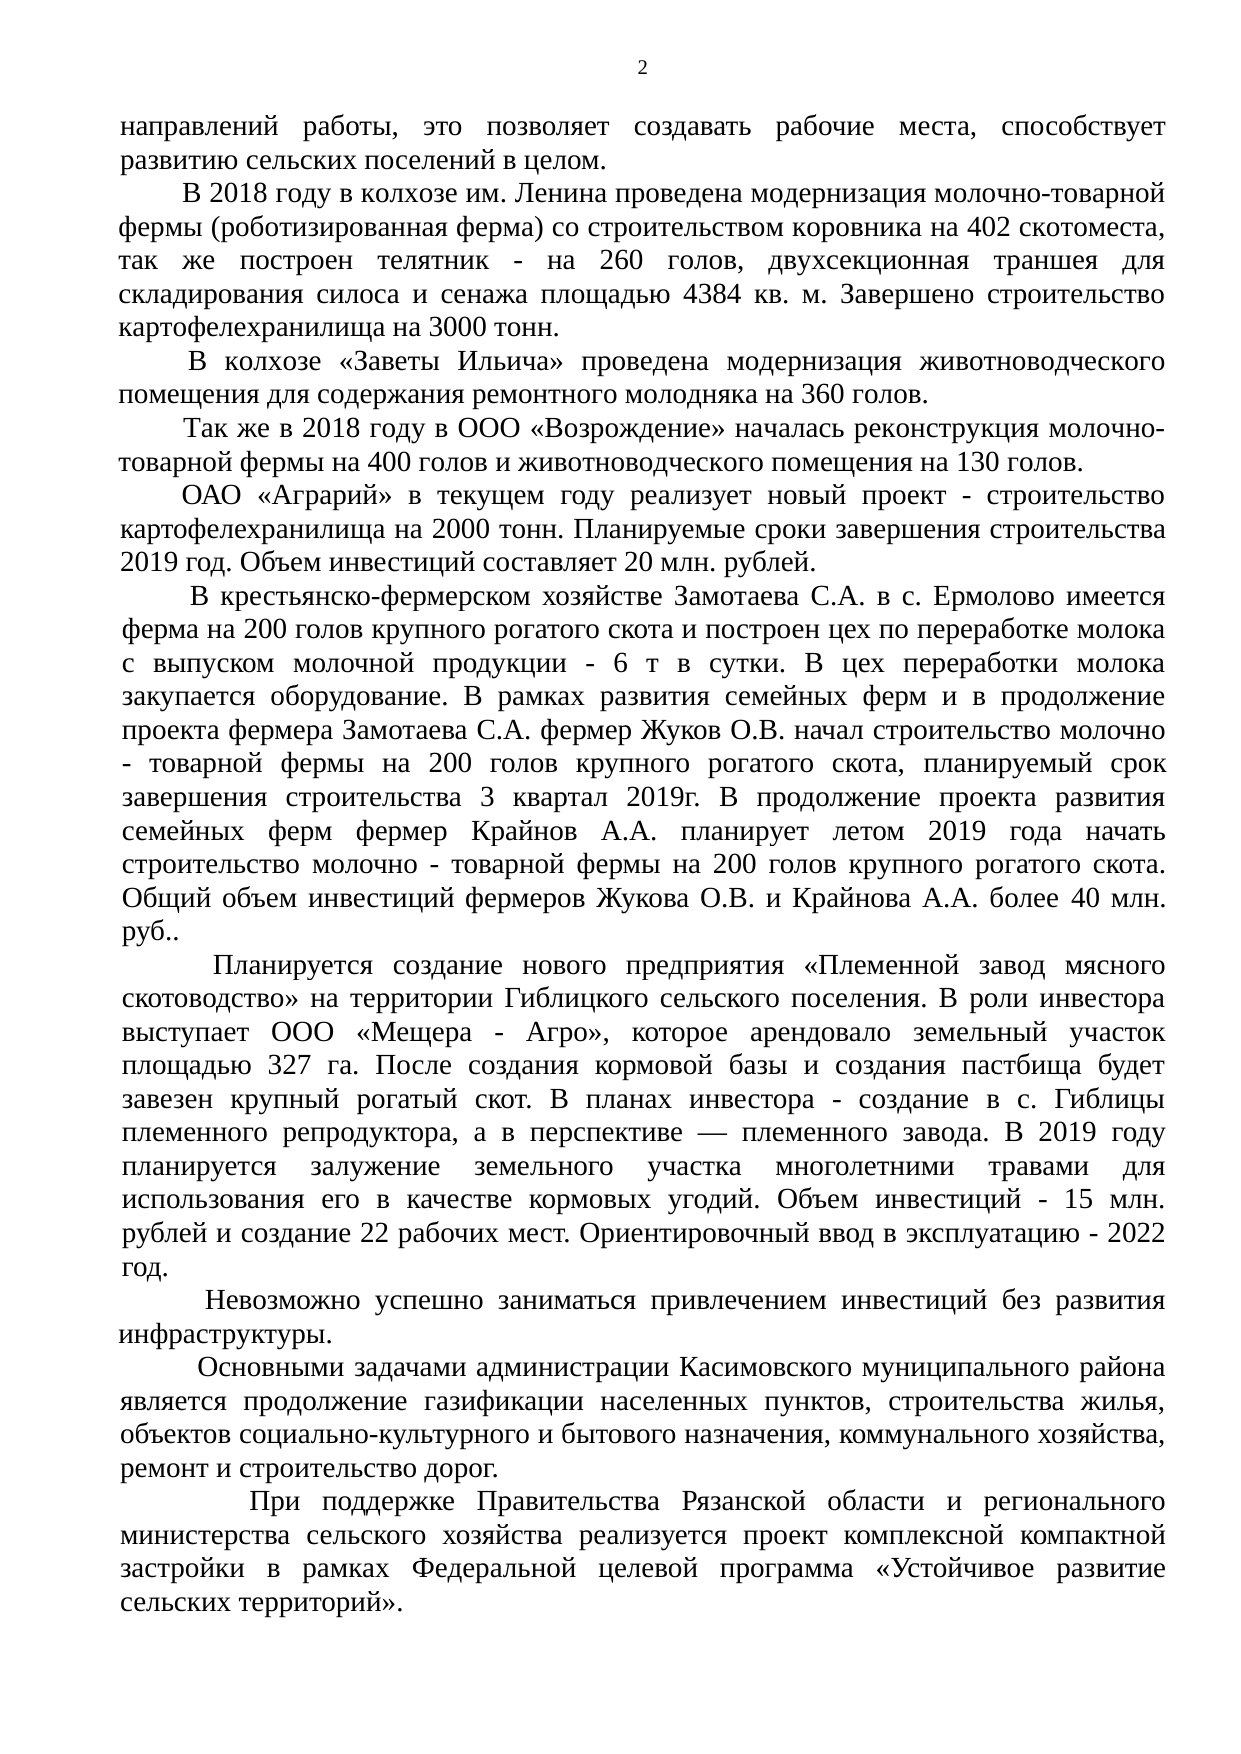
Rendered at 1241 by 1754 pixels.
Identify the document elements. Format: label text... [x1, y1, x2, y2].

text направлений работы, это позволяет создавать рабочие места, способствует развитию сельских поселений в целом. [120, 108, 1167, 175]
text Основными задачами администрации Касимовского муниципального района является продолжение газификации населенных пунктов, строительства жилья, объектов социально-культурного и бытового назначения, коммунального хозяйства, ремонт и строительство дорог. [120, 1349, 1167, 1483]
text В колхозе «Заветы Ильича» проведена модернизация животноводческого помещения для содержания ремонтного молодняка на 360 голов. [118, 343, 1167, 410]
text Невозможно успешно заниматься привлечением инвестиций без развития инфраструктуры. [118, 1282, 1167, 1349]
text ОАО «Аграрий» в текущем году реализует новый проект - строительство картофелехранилища на 2000 тонн. Планируемые сроки завершения строительства 2019 год. Объем инвестиций составляет 20 млн. рублей. [120, 477, 1167, 578]
text В 2018 году в колхозе им. Ленина проведена модернизация молочно-товарной фермы (роботизированная ферма) со строительством коровника на 402 скотоместа, так же построен телятник - на 260 голов, двухсекционная траншея для складирования силоса и сенажа площадью 4384 кв. м. Завершено строительство картофелехранилища на 3000 тонн. [118, 175, 1167, 343]
text Так же в 2018 году в ООО «Возрождение» началась реконструкция молочно-товарной фермы на 400 голов и животноводческого помещения на 130 голов. [118, 410, 1167, 477]
text Планируется создание нового предприятия «Племенной завод мясного скотоводство» на территории Гиблицкого сельского поселения. В роли инвестора выступает ООО «Мещера - Агро», которое арендовало земельный участок площадью 327 га. После создания кормовой базы и создания пастбища будет завезен крупный рогатый скот. В планах инвестора - создание в с. Гиблицы племенного репродуктора, а в перспективе — племенного завода. В 2019 году планируется залужение земельного участка многолетними травами для использования его в качестве кормовых угодий. Объем инвестиций - 15 млн. рублей и создание 22 рабочих мест. Ориентировочный ввод в эксплуатацию - 2022 год. [77, 947, 1167, 1282]
text В крестьянско-фермерском хозяйстве Замотаева С.А. в с. Ермолово имеется ферма на 200 голов крупного рогатого скота и построен цех по переработке молока с выпуском молочной продукции - 6 т в сутки. В цех переработки молока закупается оборудование. В рамках развития семейных ферм и в продолжение проекта фермера Замотаева С.А. фермер Жуков О.В. начал строительство молочно - товарной фермы на 200 голов крупного рогатого скота, планируемый срок завершения строительства 3 квартал 2019г. В продолжение проекта развития семейных ферм фермер Крайнов А.А. планирует летом 2019 года начать строительство молочно - товарной фермы на 200 голов крупного рогатого скота. Общий объем инвестиций фермеров Жукова О.В. и Крайнова А.А. более 40 млн. руб.. [77, 578, 1167, 947]
text При поддержке Правительства Рязанской области и регионального министерства сельского хозяйства реализуется проект комплексной компактной застройки в рамках Федеральной целевой программа «Устойчивое развитие сельских территорий». [120, 1483, 1167, 1618]
